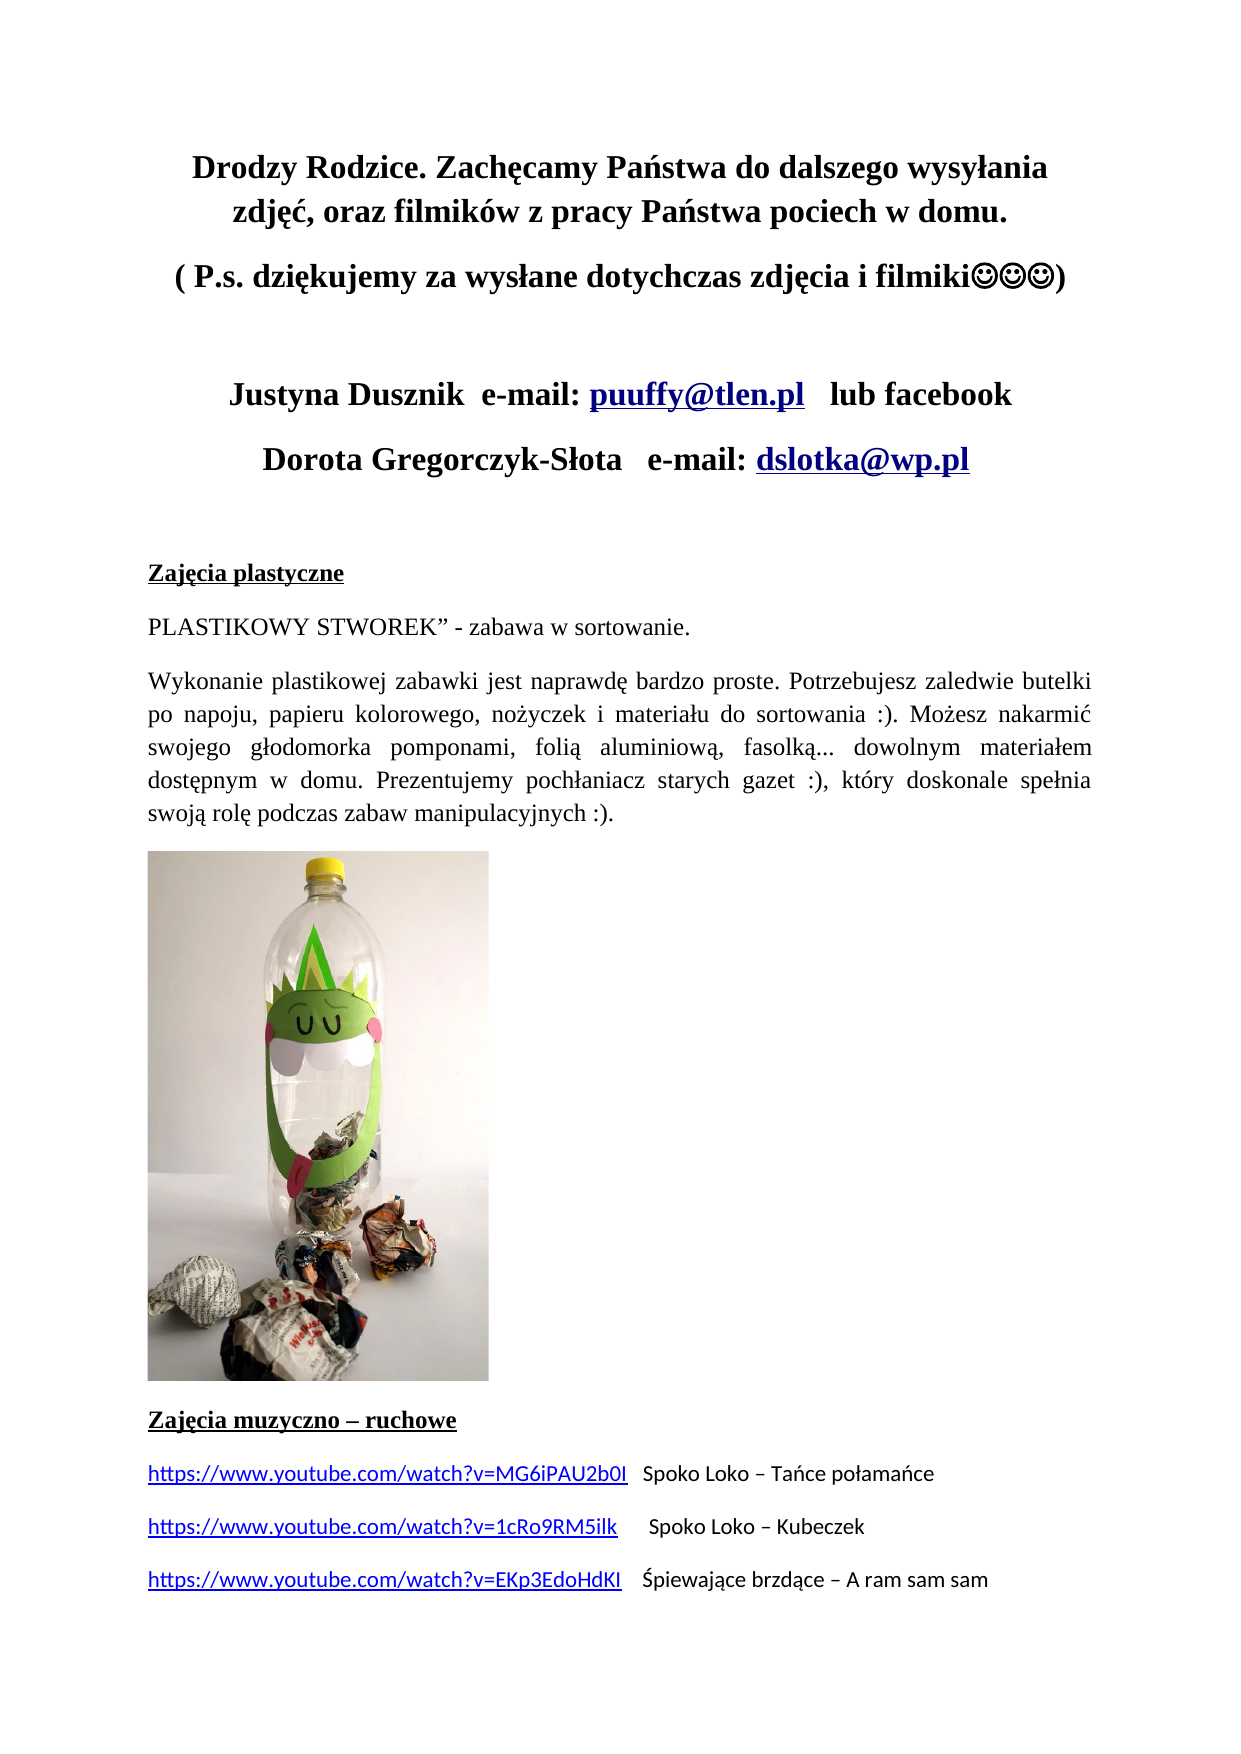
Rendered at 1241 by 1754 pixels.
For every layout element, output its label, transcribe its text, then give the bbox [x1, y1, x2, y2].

text ( P.s. dziękujemy za wysłane dotychczas zdjęcia i filmiki) [148, 257, 1093, 295]
text Justyna Dusznik e-mail: puuffy@tlen.pl lub facebook [148, 374, 1093, 413]
text Wykonanie plastikowej zabawki jest naprawdę bardzo proste. Potrzebujesz zaledwie butelki po napoju, papieru kolorowego, nożyczek i materiału do sortowania :). Możesz nakarmić swojego głodomorka pomponami, folią aluminiową, fasolką... dowolnym materiałem dostępnym w domu. Prezentujemy pochłaniacz starych gazet :), który doskonale spełnia swoją rolę podczas zabaw manipulacyjnych :). [148, 666, 1093, 827]
text Drodzy Rodzice. Zachęcamy Państwa do dalszego wysyłania zdjęć, oraz filmików z pracy Państwa pociech w domu. [148, 148, 1093, 230]
text Dorota Gregorczyk-Słota e-mail: dslotka@wp.pl [148, 439, 1093, 478]
text https://www.youtube.com/watch?v=EKp3EdoHdKI Śpiewające brzdące – A ram sam sam [148, 1565, 1093, 1593]
text https://www.youtube.com/watch?v=1cRo9RM5ilk Spoko Loko – Kubeczek [148, 1512, 1093, 1540]
text PLASTIKOWY STWOREK” - zabawa w sortowanie. [148, 612, 1093, 641]
text Zajęcia plastyczne [148, 558, 1093, 587]
text Zajęcia muzyczno – ruchowe [148, 1405, 1093, 1434]
text https://www.youtube.com/watch?v=MG6iPAU2b0I Spoko Loko – Tańce połamańce [148, 1459, 1093, 1487]
